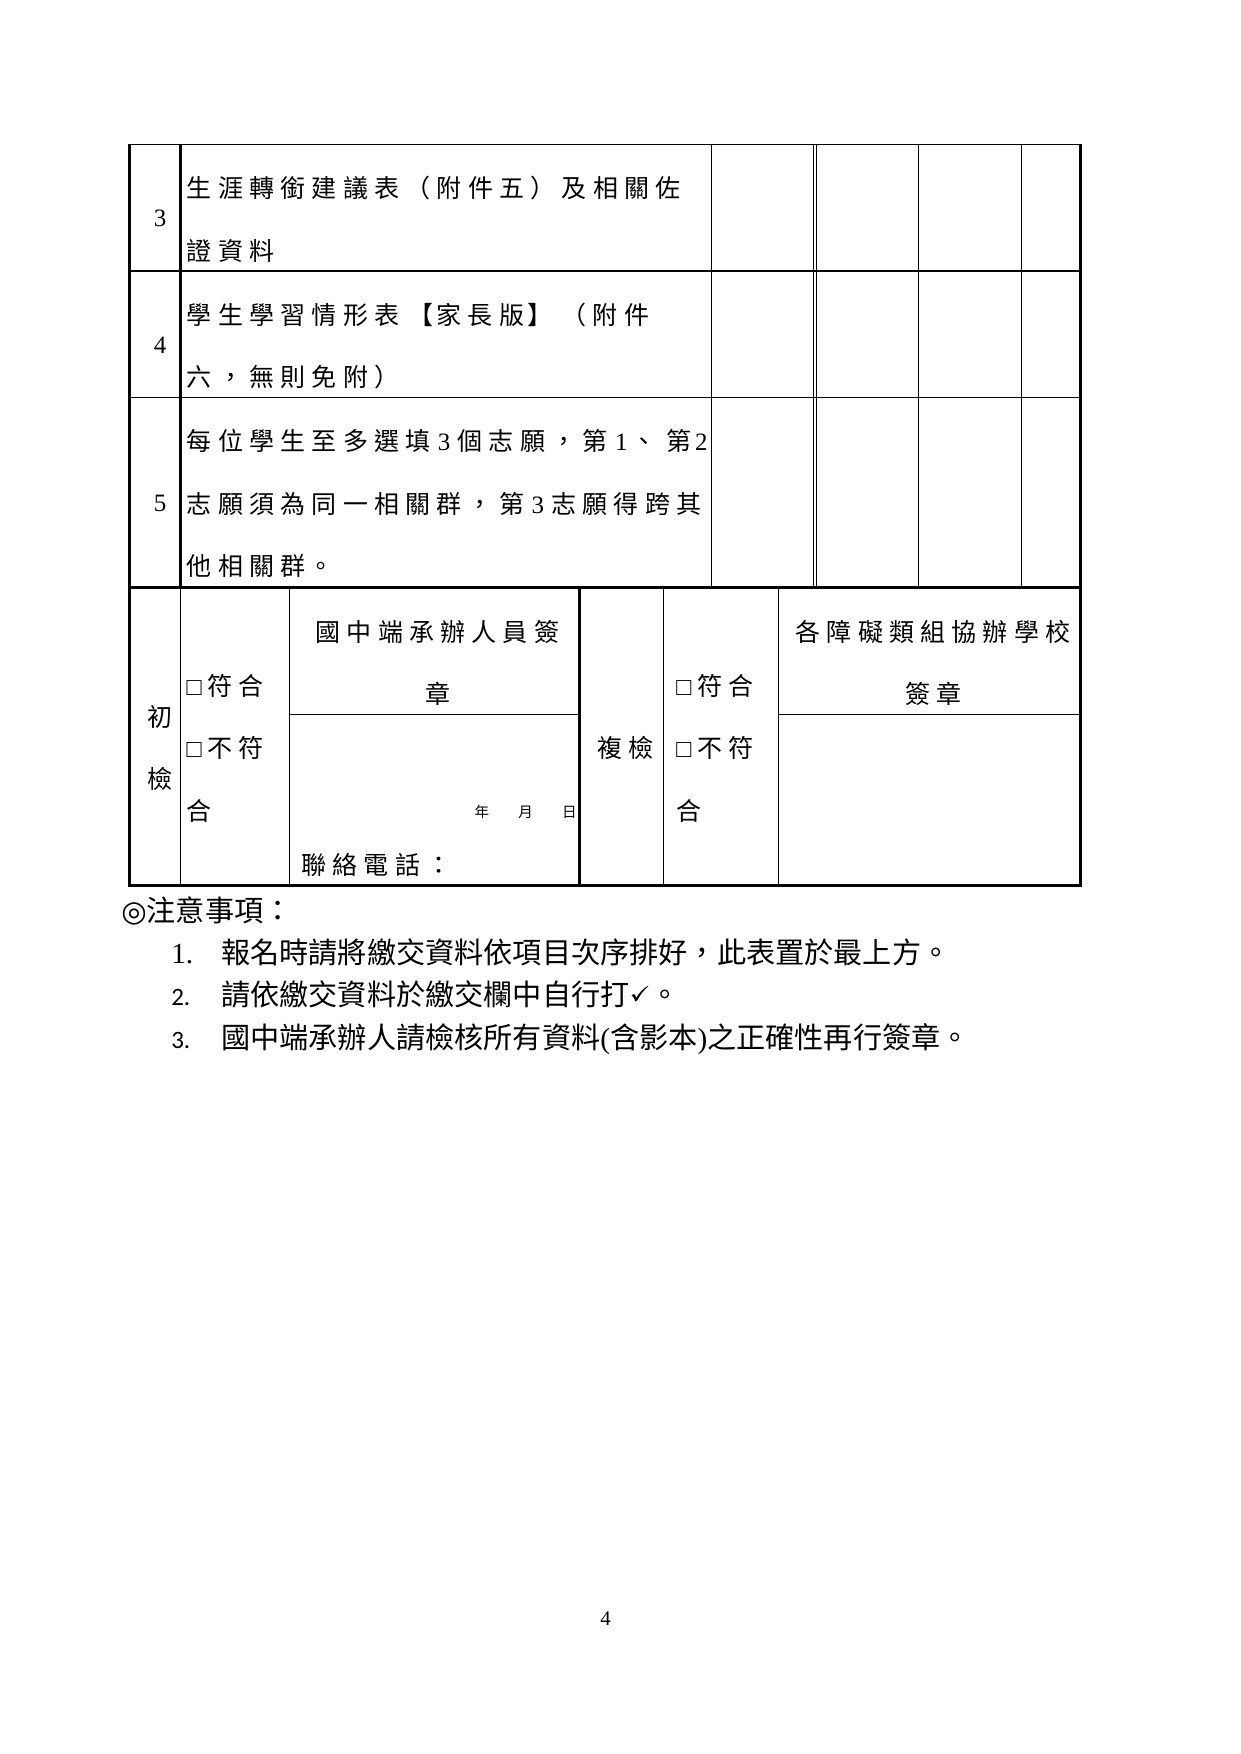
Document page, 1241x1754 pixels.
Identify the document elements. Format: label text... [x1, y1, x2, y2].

table_cell [919, 272, 1021, 397]
table_cell □符合 □不符合 [181, 589, 289, 884]
table_cell 3 [131, 145, 179, 270]
table_cell [1022, 145, 1079, 270]
table_cell 國中端承辦人員簽章 [290, 589, 578, 714]
table_cell 初檢 [131, 589, 180, 884]
table_cell 4 [131, 272, 179, 397]
table_cell [1022, 398, 1079, 586]
table_cell [1022, 272, 1079, 397]
table_cell [817, 398, 918, 586]
table_cell □符合 □不符合 [664, 589, 778, 884]
table_cell 生涯轉銜建議表（附件五）及相關佐證資料 [182, 145, 711, 270]
table_cell [779, 715, 1079, 884]
table_cell 5 [131, 398, 179, 586]
table_cell 年 月 日 聯絡電話： [290, 715, 578, 884]
table_cell [712, 398, 813, 586]
table_cell 學生學習情形表【家長版】（附件六，無則免附） [182, 272, 711, 397]
table_cell 每位學生至多選填3個志願，第1、第2志願須為同一相關群，第3志願得跨其他相關群。 [182, 398, 711, 586]
table_cell 複檢 [581, 589, 663, 884]
list 國中端承辦人請檢核所有資料(含影本)之正確性再行簽章。 [171, 1014, 1090, 1056]
list 報名時請將繳交資料依項目次序排好，此表置於最上方。 [171, 929, 1090, 972]
table_cell [712, 145, 813, 270]
table_cell 各障礙類組協辦學校簽章 [779, 589, 1079, 714]
table_cell [919, 398, 1021, 586]
list 請依繳交資料於繳交欄中自行打。 [171, 972, 1090, 1014]
table_cell [817, 145, 918, 270]
table_cell [712, 272, 813, 397]
text ◎注意事項： [121, 887, 1090, 929]
table_cell [919, 145, 1021, 270]
table_cell [817, 272, 918, 397]
